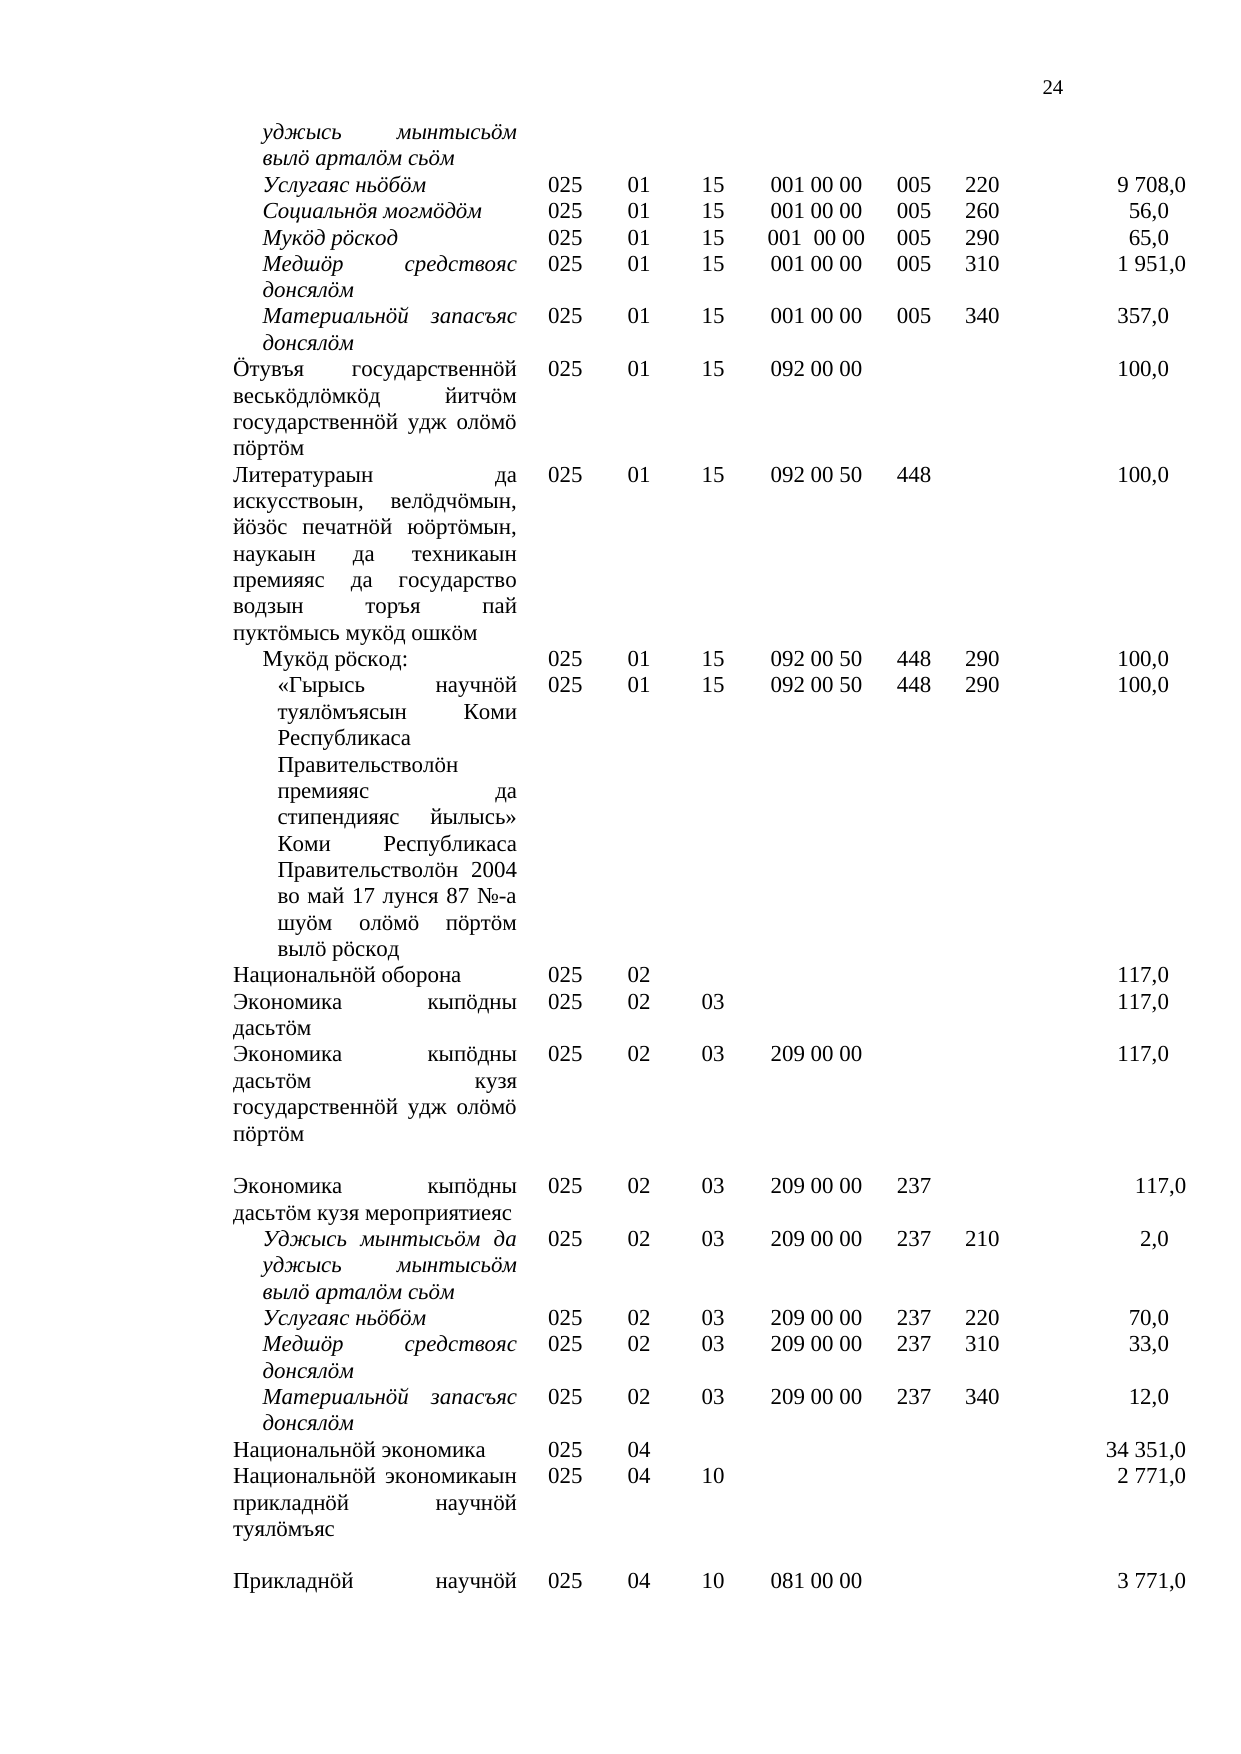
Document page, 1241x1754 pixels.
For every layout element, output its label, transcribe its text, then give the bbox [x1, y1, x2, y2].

table_cell 100,0 [1019, 355, 1197, 461]
table_cell 025 [528, 1462, 602, 1568]
table_cell [1019, 118, 1197, 171]
table_cell 65,0 [1019, 224, 1197, 250]
table_cell уджысь мынтысьöм вылö арталöм сьöм [222, 118, 528, 171]
table_cell 092 00 50 [750, 461, 882, 645]
table_cell Медшöр средствояс донсялöм [222, 250, 528, 303]
table_cell 025 [528, 672, 602, 961]
table_cell [1197, 224, 1240, 250]
table_cell [1197, 961, 1240, 988]
table_cell [945, 118, 1019, 171]
table_cell 092 00 50 [750, 672, 882, 961]
table_cell 01 [602, 303, 676, 355]
table_cell Литератураын да искусствоын, велöдчöмын, йöзöс печатнöй юöртöмын, наукаын да техникаын премияяс да государство водзын торъя пай пуктöмысь мукöд ошкöм [222, 461, 528, 645]
table_cell 03 [676, 1172, 750, 1225]
table_cell 025 [528, 988, 602, 1041]
table_cell 025 [528, 461, 602, 645]
table_cell 9 708,0 [1019, 171, 1197, 197]
table_cell [1197, 250, 1240, 303]
table_cell 100,0 [1019, 461, 1197, 645]
table_cell 001 00 00 [750, 171, 882, 197]
table_cell [945, 961, 1019, 988]
table_cell 34 351,0 [1019, 1436, 1197, 1462]
table_cell [945, 355, 1019, 461]
table_cell 117,0 [1019, 961, 1197, 988]
table_cell 01 [602, 672, 676, 961]
table_cell [1197, 672, 1240, 961]
table_cell 290 [945, 645, 1019, 672]
table_cell 02 [602, 1225, 676, 1304]
table_cell [1197, 1436, 1240, 1462]
table_cell 03 [676, 1304, 750, 1330]
table_cell 025 [528, 1172, 602, 1225]
table_cell 02 [602, 1172, 676, 1225]
table_cell [750, 988, 882, 1041]
table_cell 10 [676, 1568, 750, 1594]
table_cell [945, 1041, 1019, 1172]
table_cell 2,0 [1019, 1225, 1197, 1304]
table_cell 025 [528, 1330, 602, 1383]
table_cell 025 [528, 1304, 602, 1330]
table_cell [945, 1568, 1019, 1594]
table_cell 209 00 00 [750, 1304, 882, 1330]
table_cell Социальнöя могмöдöм [222, 197, 528, 223]
table_cell 03 [676, 1041, 750, 1172]
table_cell 01 [602, 355, 676, 461]
table_cell Услугаяс ньöбöм [222, 1304, 528, 1330]
table_cell 001 00 00 [750, 303, 882, 355]
table_cell 01 [602, 461, 676, 645]
table_cell 209 00 00 [750, 1172, 882, 1225]
table_cell 340 [945, 1383, 1019, 1436]
table_cell 56,0 [1019, 197, 1197, 223]
table_cell 357,0 [1019, 303, 1197, 355]
table_cell 220 [945, 1304, 1019, 1330]
table_cell 04 [602, 1436, 676, 1462]
table_cell 025 [528, 1383, 602, 1436]
table_cell Услугаяс ньöбöм [222, 171, 528, 197]
table_cell 1 951,0 [1019, 250, 1197, 303]
table_cell 260 [945, 197, 1019, 223]
table_cell 237 [883, 1304, 945, 1330]
table_cell [750, 1462, 882, 1568]
table_cell 04 [602, 1462, 676, 1568]
table_cell 117,0 [1019, 1041, 1197, 1172]
table_cell 290 [945, 672, 1019, 961]
table_cell [1197, 197, 1240, 223]
table_cell 025 [528, 250, 602, 303]
table_cell 15 [676, 250, 750, 303]
table_cell 02 [602, 988, 676, 1041]
table_cell Уджысь мынтысьöм да уджысь мынтысьöм вылö арталöм сьöм [222, 1225, 528, 1304]
table_cell 03 [676, 988, 750, 1041]
table_cell 03 [676, 1330, 750, 1383]
table_cell 100,0 [1019, 645, 1197, 672]
table_cell [945, 461, 1019, 645]
table_cell 15 [676, 171, 750, 197]
table_cell 025 [528, 1041, 602, 1172]
table_cell 005 [883, 197, 945, 223]
table_cell 15 [676, 355, 750, 461]
table_cell 15 [676, 672, 750, 961]
table_cell 237 [883, 1383, 945, 1436]
table_cell [1197, 645, 1240, 672]
table_cell [676, 1436, 750, 1462]
table_cell [1197, 303, 1240, 355]
table_cell [750, 961, 882, 988]
table_cell [750, 118, 882, 171]
table_cell [1197, 1383, 1240, 1436]
table_cell 117,0 [1019, 1172, 1197, 1225]
table_cell 237 [883, 1172, 945, 1225]
table_cell 237 [883, 1225, 945, 1304]
table_cell [1197, 118, 1240, 171]
table_cell 117,0 [1019, 988, 1197, 1041]
table_cell 237 [883, 1330, 945, 1383]
table_cell 01 [602, 645, 676, 672]
table_cell 15 [676, 197, 750, 223]
table_cell 02 [602, 1383, 676, 1436]
table_cell 209 00 00 [750, 1330, 882, 1383]
table_cell 025 [528, 1225, 602, 1304]
table_cell [883, 988, 945, 1041]
table_cell Экономика кыпöдны дасьтöм кузя мероприятиеяс [222, 1172, 528, 1225]
table_cell [1197, 1172, 1240, 1225]
table_cell 01 [602, 197, 676, 223]
table_cell 025 [528, 961, 602, 988]
table_cell 310 [945, 250, 1019, 303]
table_cell [1197, 355, 1240, 461]
table_cell 15 [676, 303, 750, 355]
table_cell [750, 1436, 882, 1462]
table_cell Мукöд рöскод: [222, 645, 528, 672]
table_cell [1197, 461, 1240, 645]
table_cell [883, 1041, 945, 1172]
table_cell «Гырысь научнöй туялöмъясын Коми Республикаса Правительстволöн премияяс да стипендияяс йылысь» Коми Республикаса Правительстволöн 2004 во май 17 лунся 87 №-а шуöм олöмö пöртöм вылö рöскод [222, 672, 528, 961]
table_cell [676, 118, 750, 171]
table_cell Материальнöй запасъяс донсялöм [222, 303, 528, 355]
table_cell 02 [602, 961, 676, 988]
table_cell 092 00 00 [750, 355, 882, 461]
table_cell [883, 961, 945, 988]
table_cell [883, 355, 945, 461]
table_cell 448 [883, 461, 945, 645]
table_cell 025 [528, 1436, 602, 1462]
table_cell [1197, 988, 1240, 1041]
table_cell 2 771,0 [1019, 1462, 1197, 1568]
table_cell [1197, 1462, 1240, 1568]
table_cell 025 [528, 224, 602, 250]
table_cell Мукöд рöскод [222, 224, 528, 250]
table_cell Прикладнöй научнöй [222, 1568, 528, 1594]
table_cell 290 [945, 224, 1019, 250]
table_cell 025 [528, 171, 602, 197]
table_cell 12,0 [1019, 1383, 1197, 1436]
table_cell [945, 988, 1019, 1041]
table_cell [945, 1436, 1019, 1462]
table_cell 210 [945, 1225, 1019, 1304]
table_cell [1197, 1225, 1240, 1304]
table_cell 100,0 [1019, 672, 1197, 961]
table_cell 025 [528, 197, 602, 223]
table_cell 025 [528, 645, 602, 672]
table_cell 448 [883, 645, 945, 672]
table_cell Öтувъя государственнöй веськöдлöмкöд йитчöм государственнöй удж олöмö пöртöм [222, 355, 528, 461]
table_cell 03 [676, 1225, 750, 1304]
table_cell 005 [883, 224, 945, 250]
table_cell Материальнöй запасъяс донсялöм [222, 1383, 528, 1436]
table_cell 15 [676, 461, 750, 645]
table_cell 10 [676, 1462, 750, 1568]
table_cell 340 [945, 303, 1019, 355]
table_cell [1197, 1330, 1240, 1383]
table_cell 33,0 [1019, 1330, 1197, 1383]
table_cell [1197, 1304, 1240, 1330]
table_cell Национальнöй экономикаын прикладнöй научнöй туялöмъяс [222, 1462, 528, 1568]
table_cell 001 00 00 [750, 224, 882, 250]
table_cell 15 [676, 224, 750, 250]
table_cell 005 [883, 303, 945, 355]
table_cell 01 [602, 250, 676, 303]
table_cell 03 [676, 1383, 750, 1436]
table_cell 15 [676, 645, 750, 672]
table_cell Национальнöй экономика [222, 1436, 528, 1462]
table_cell 04 [602, 1568, 676, 1594]
table_cell [1197, 171, 1240, 197]
table_cell 02 [602, 1330, 676, 1383]
table_cell 220 [945, 171, 1019, 197]
table_cell 01 [602, 224, 676, 250]
table_cell [1197, 1568, 1240, 1594]
table_cell 081 00 00 [750, 1568, 882, 1594]
table_cell Медшöр средствояс донсялöм [222, 1330, 528, 1383]
table_cell 310 [945, 1330, 1019, 1383]
table_cell [883, 118, 945, 171]
table_cell [883, 1436, 945, 1462]
table_cell 02 [602, 1041, 676, 1172]
table_cell 001 00 00 [750, 250, 882, 303]
table_cell Экономика кыпöдны дасьтöм [222, 988, 528, 1041]
table_cell 209 00 00 [750, 1225, 882, 1304]
table_cell 02 [602, 1304, 676, 1330]
table_cell [883, 1462, 945, 1568]
table_cell [945, 1462, 1019, 1568]
table_cell 3 771,0 [1019, 1568, 1197, 1594]
table_cell 209 00 00 [750, 1041, 882, 1172]
table_cell 005 [883, 250, 945, 303]
table_cell [676, 961, 750, 988]
table_cell Экономика кыпöдны дасьтöм кузя государственнöй удж олöмö пöртöм [222, 1041, 528, 1172]
table_cell 005 [883, 171, 945, 197]
table_cell 025 [528, 355, 602, 461]
table_cell [945, 1172, 1019, 1225]
table_cell 001 00 00 [750, 197, 882, 223]
table_cell Национальнöй оборона [222, 961, 528, 988]
table_cell 092 00 50 [750, 645, 882, 672]
table_cell [1197, 1041, 1240, 1172]
table_cell 01 [602, 171, 676, 197]
table_cell 209 00 00 [750, 1383, 882, 1436]
table_cell 70,0 [1019, 1304, 1197, 1330]
table_cell [883, 1568, 945, 1594]
table_cell 448 [883, 672, 945, 961]
table_cell [602, 118, 676, 171]
table_cell [528, 118, 602, 171]
table_cell 025 [528, 1568, 602, 1594]
table_cell 025 [528, 303, 602, 355]
